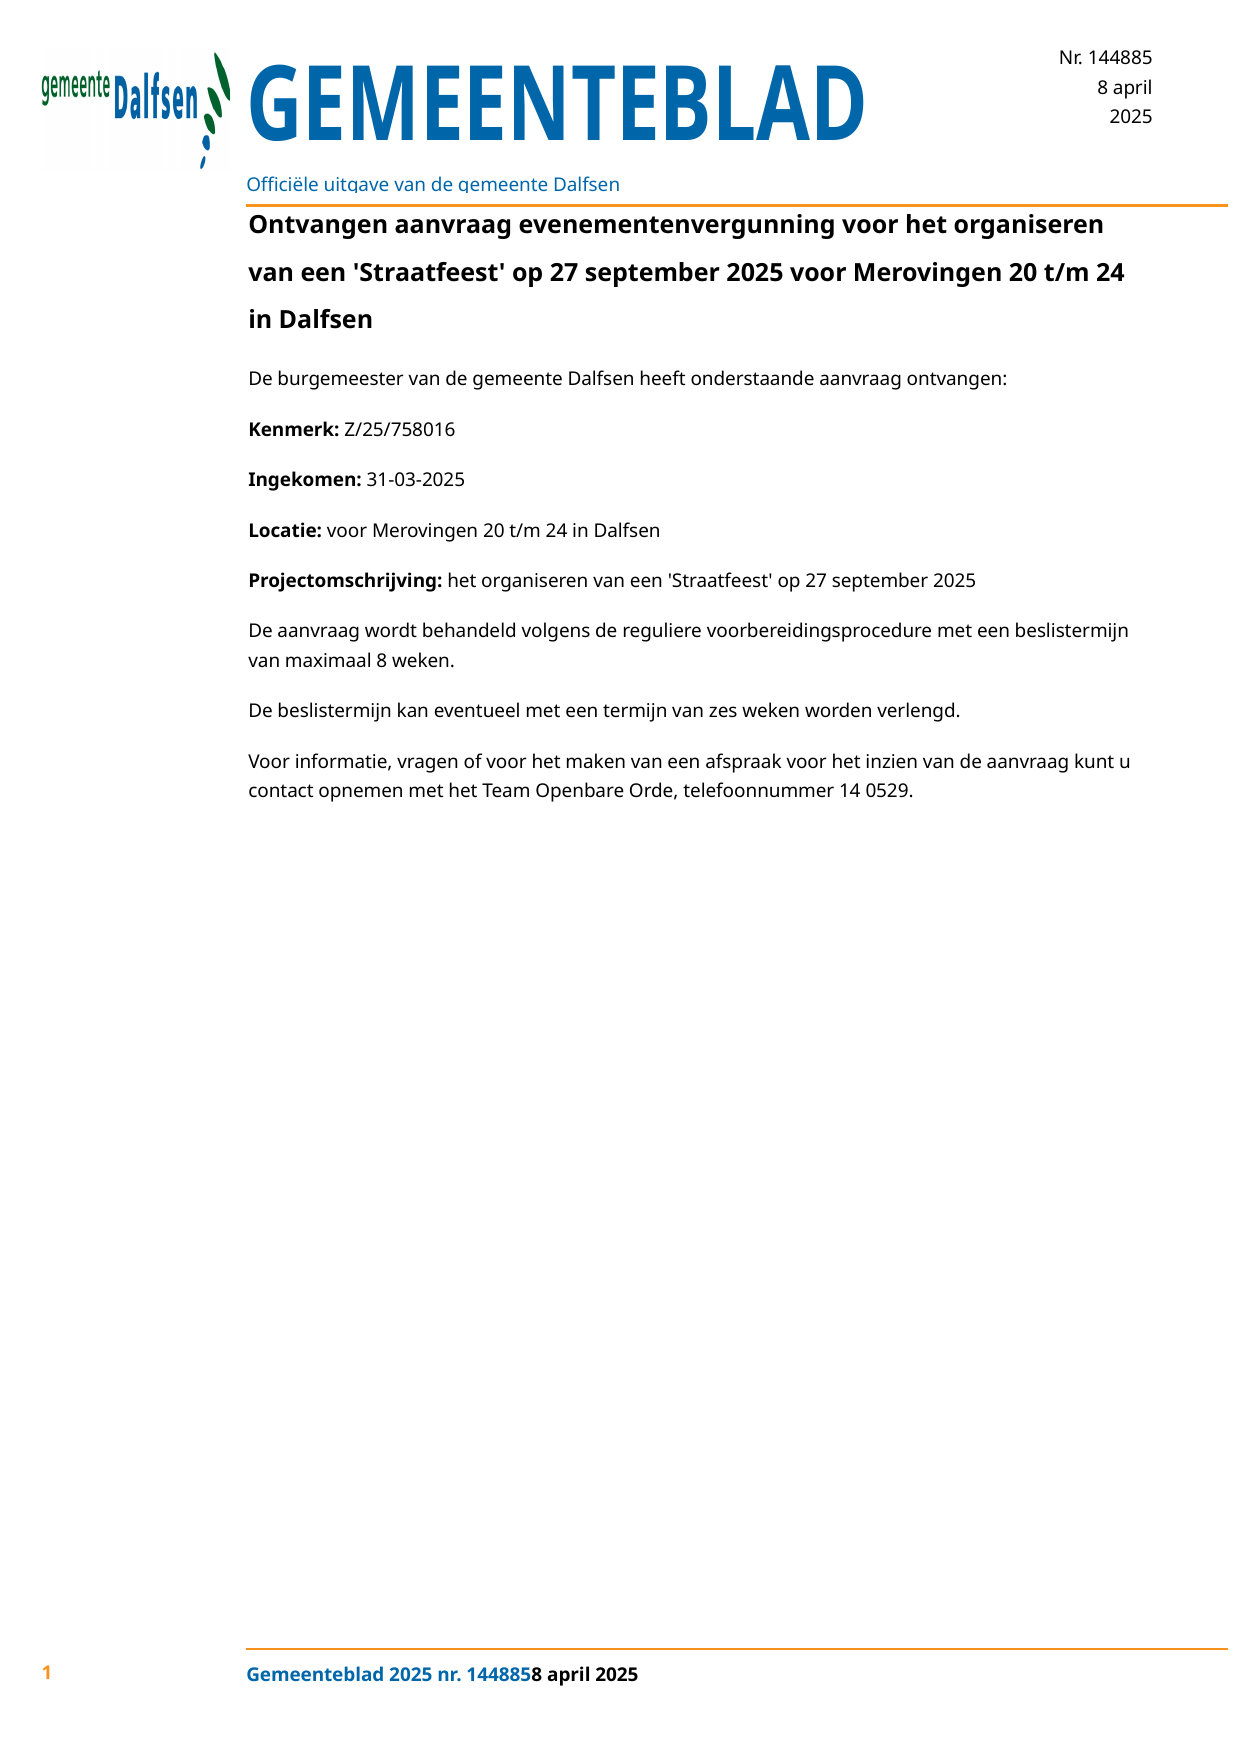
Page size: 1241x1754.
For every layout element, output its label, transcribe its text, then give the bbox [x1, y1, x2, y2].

text Voor informatie, vragen of voor het maken van een afspraak voor het inzien van de aanvraag kunt u contact opnemen met het Team Openbare Orde, telefoonnummer 14 0529. [248, 748, 1152, 803]
text De beslistermijn kan eventueel met een termijn van zes weken worden verlengd. [248, 698, 1152, 723]
text De burgemeester van de gemeente Dalfsen heeft onderstaande aanvraag ontvangen: [248, 366, 1152, 391]
text Ontvangen aanvraag evenementenvergunning voor het organiseren van een 'Straatfeest' op 27 september 2025 voor Merovingen 20 t/m 24 in Dalfsen [248, 207, 1152, 336]
text Ingekomen: 31-03-2025 [248, 466, 1152, 492]
text Projectomschrijving: het organiseren van een 'Straatfeest' op 27 september 2025 [248, 567, 1152, 593]
picture [41, 47, 231, 172]
text De aanvraag wordt behandeld volgens de reguliere voorbereidingsprocedure met een beslistermijn van maximaal 8 weken. [248, 618, 1152, 673]
text Kenmerk: Z/25/758016 [248, 416, 1152, 442]
text Locatie: voor Merovingen 20 t/m 24 in Dalfsen [248, 517, 1152, 542]
